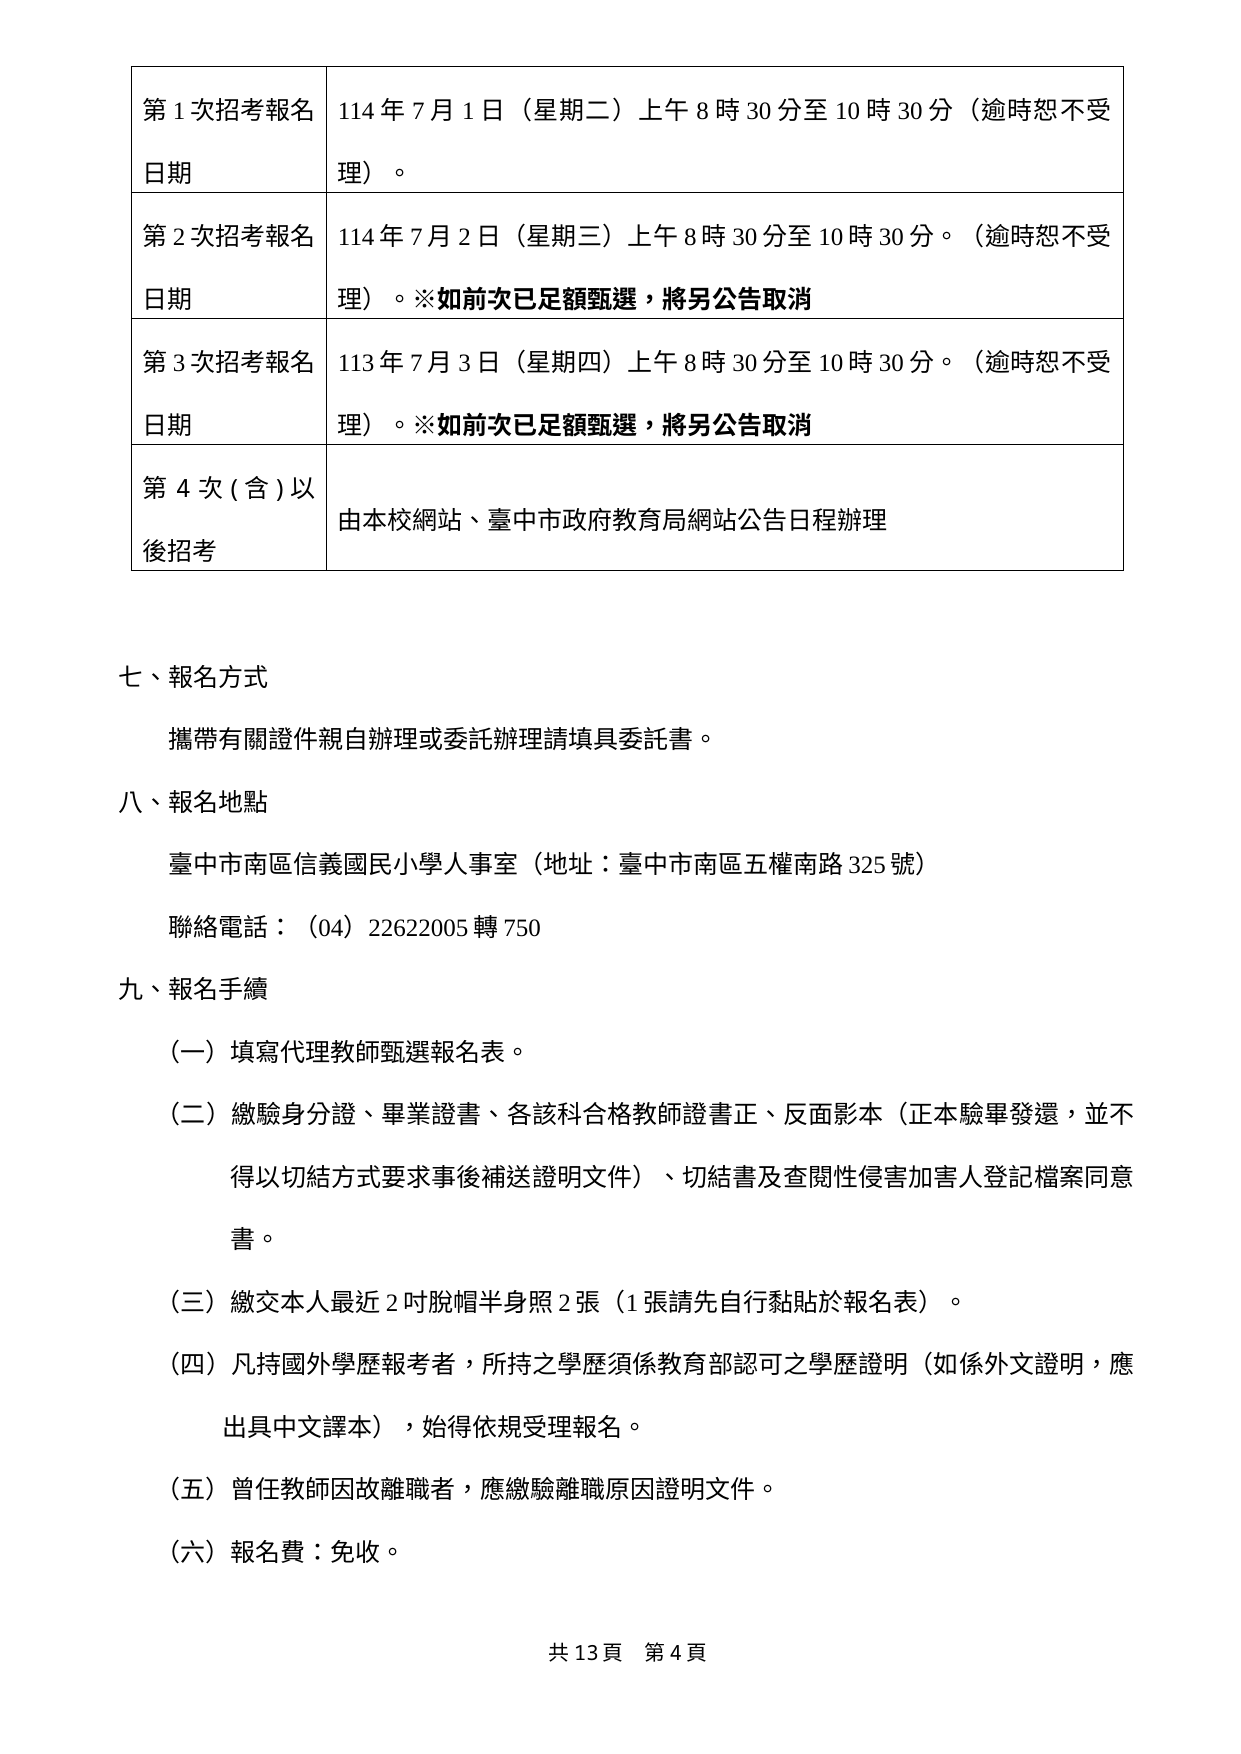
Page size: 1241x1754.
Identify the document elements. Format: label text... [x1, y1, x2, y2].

text 聯絡電話：（04）22622005轉750 [168, 884, 1137, 946]
table_header 第1次招考報名日期 [132, 67, 326, 192]
text （三）繳交本人最近2吋脫帽半身照2張（1張請先自行黏貼於報名表）。 [156, 1259, 1137, 1321]
text 七、報名方式 攜帶有關證件親自辦理或委託辦理請填具委託書。 [118, 634, 1137, 759]
table_cell 第4次(含)以後招考 [132, 445, 326, 570]
table_cell 114年7月2日（星期三）上午8時30分至10時30分。（逾時恕不受理）。※如前次已足額甄選，將另公告取消 [327, 193, 1123, 318]
text 九、報名手續 [118, 946, 1137, 1009]
table_cell 由本校網站、臺中市政府教育局網站公告日程辦理 [327, 445, 1123, 570]
text （一）填寫代理教師甄選報名表。 [118, 1009, 1137, 1071]
table_header 114年7月1日（星期二）上午8時30分至10時30分（逾時恕不受理）。 [327, 67, 1123, 192]
table_cell 第2次招考報名日期 [132, 193, 326, 318]
table_cell 第3次招考報名日期 [132, 319, 326, 444]
text （四）凡持國外學歷報考者，所持之學歷須係教育部認可之學歷證明（如係外文證明，應出具中文譯本），始得依規受理報名。 [156, 1321, 1137, 1446]
text 八、報名地點 臺中市南區信義國民小學人事室（地址：臺中市南區五權南路325號） [118, 759, 1137, 884]
text （二）繳驗身分證、畢業證書、各該科合格教師證書正、反面影本（正本驗畢發還，並不得以切結方式要求事後補送證明文件）、切結書及查閱性侵害加害人登記檔案同意書。 [156, 1071, 1137, 1259]
table_cell 113年7月3日（星期四）上午8時30分至10時30分。（逾時恕不受理）。※如前次已足額甄選，將另公告取消 [327, 319, 1123, 444]
text （五）曾任教師因故離職者，應繳驗離職原因證明文件。 [156, 1446, 1137, 1509]
text （六）報名費：免收。 [156, 1509, 1137, 1571]
